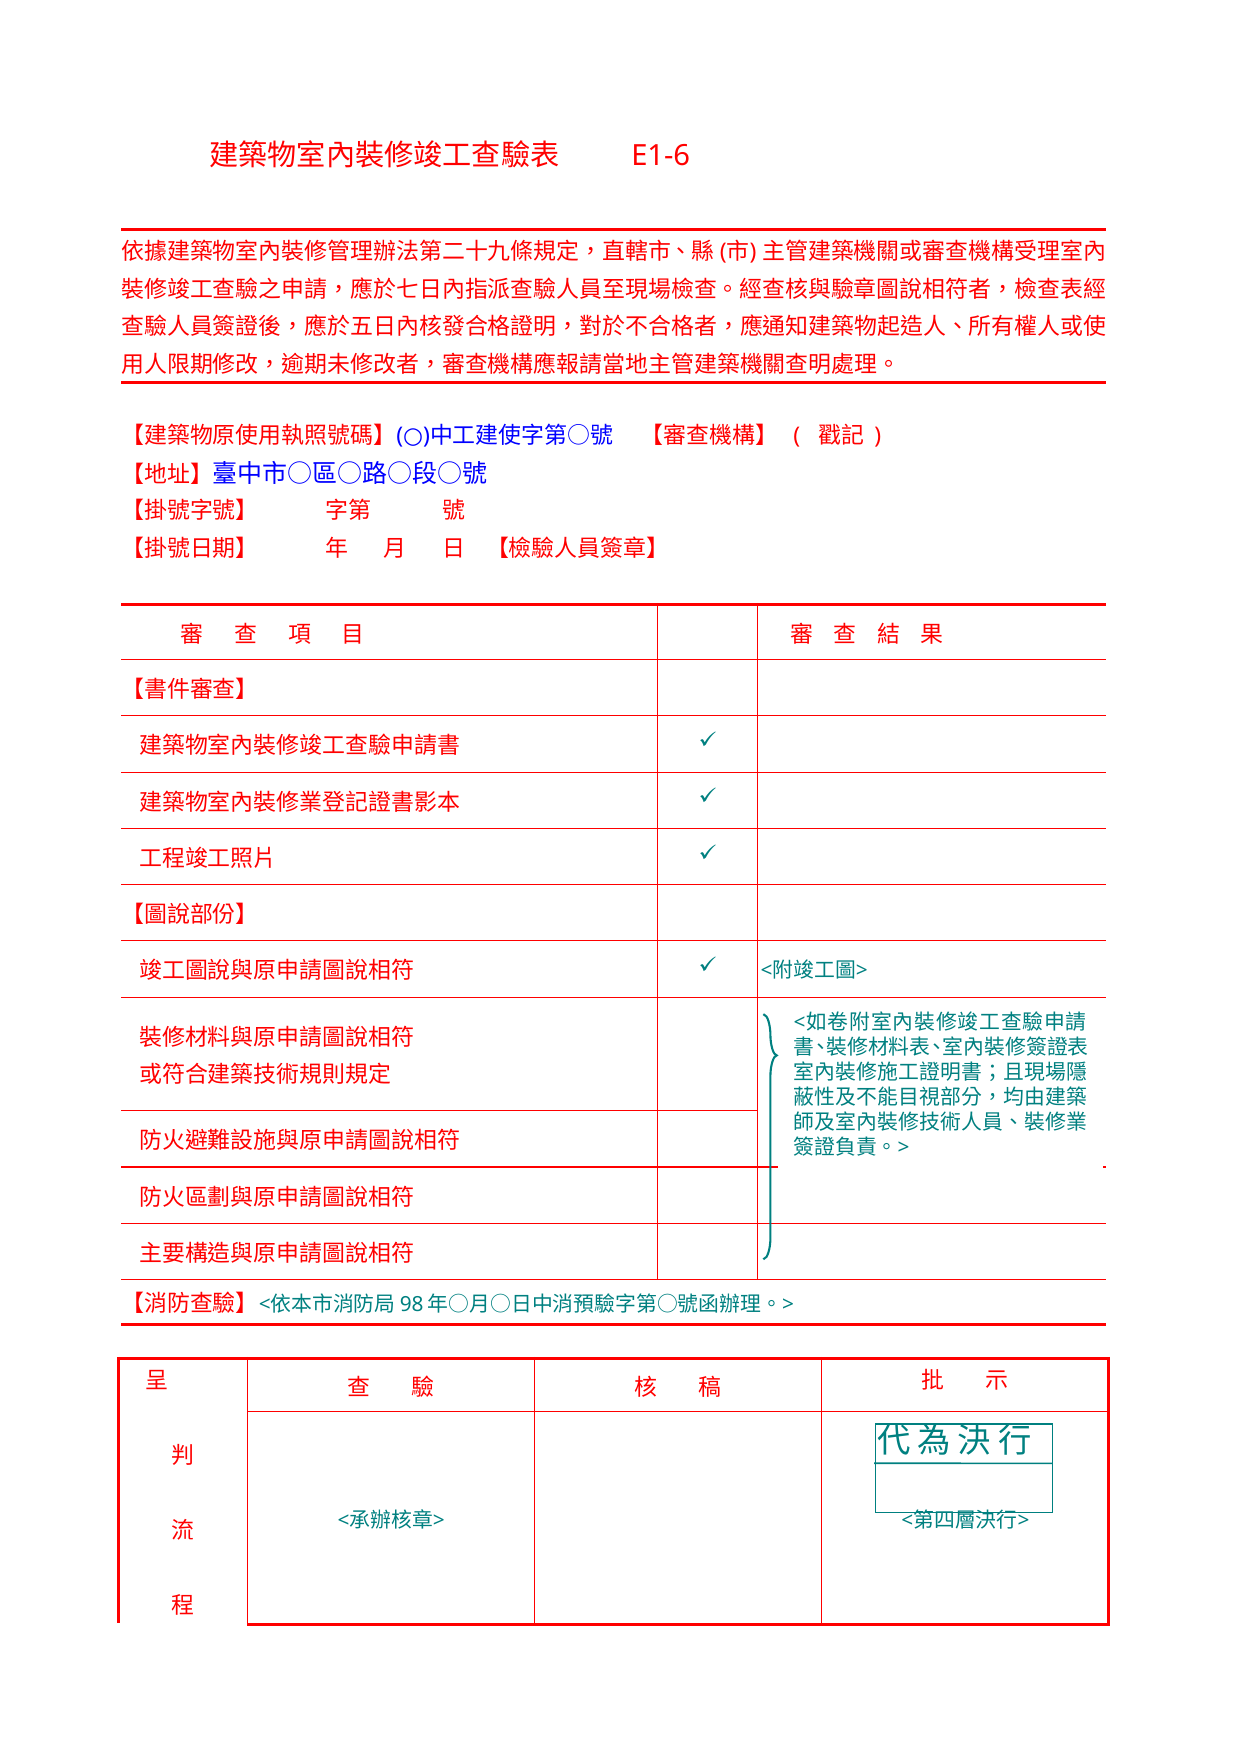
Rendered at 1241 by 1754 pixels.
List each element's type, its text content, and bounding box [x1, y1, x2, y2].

table_cell 審 查 結 果 [758, 603, 1109, 659]
table_cell 建築物室內裝修業登記證書影本 [118, 772, 657, 828]
table_cell 【書件審查】 [118, 659, 657, 715]
table_cell  [658, 941, 757, 997]
table_cell [118, 1323, 1109, 1357]
table_cell 竣工圖說與原申請圖說相符 [118, 940, 657, 997]
table_cell [758, 828, 1109, 884]
table_cell 批 示 [822, 1360, 1107, 1411]
table_cell [758, 1223, 1109, 1279]
table_cell <承辦核章> [248, 1412, 534, 1622]
table_cell [758, 884, 1109, 940]
table_cell [772, 1166, 1109, 1223]
table_cell 建築物室內裝修竣工查驗申請書 [118, 715, 657, 772]
table_cell [758, 1168, 769, 1223]
table_cell 防火避難設施與原申請圖說相符 [118, 1110, 657, 1166]
table_cell [758, 659, 1109, 715]
table_cell [758, 772, 1109, 828]
table_header [118, 190, 1109, 228]
table_cell [658, 885, 757, 940]
table_cell 防火區劃與原申請圖說相符 [118, 1166, 657, 1223]
table_cell <第四層決行> [822, 1412, 1107, 1622]
table_cell  [658, 773, 757, 828]
table_cell [658, 1111, 757, 1166]
table_cell 審 查 項 目 [118, 603, 657, 659]
table_cell 依據建築物室內裝修管理辦法第二十九條規定，直轄市、縣 (市) 主管建築機關或審查機構受理室內裝修竣工查驗之申請，應於七日內指派查驗人員至現場檢查。經查核與驗章圖說相符者，檢查表經查驗人員簽證後，應於五日內核發合格證明，對於不合格者，應通知建築物起造人、所有權人或使用人限期修改，逾期未修改者，審查機構應報請當地主管建築機關查明處理。 [118, 228, 1109, 381]
table_cell <附竣工圖> [758, 940, 1109, 997]
table_cell 裝修材料與原申請圖說相符 或符合建築技術規則規定 [118, 997, 657, 1110]
table_cell 工程竣工照片 [118, 828, 657, 884]
table_cell 核 稿 [535, 1360, 821, 1411]
text 建築物室內裝修竣工查驗表 E1-6 [118, 115, 1122, 190]
table_cell [758, 997, 1109, 1169]
table_cell [658, 660, 757, 715]
table_cell [758, 715, 1109, 772]
table_cell [658, 606, 757, 659]
table_cell [658, 1168, 757, 1223]
table_cell 【消防查驗】<依本市消防局98年○月○日中消預驗字第○號函辦理。> [118, 1279, 1109, 1323]
table_cell 【圖說部份】 [118, 884, 657, 940]
table_cell  [658, 716, 757, 772]
table_cell 【建築物原使用執照號碼】(○)中工建使字第○號 【審查機構】 ( 戳記 ) 【地址】臺中市○區○路○段○號 【掛號字號】 字第 號 【掛號日期】 年 月 日 【檢驗人員簽章】 [118, 381, 1109, 603]
table_cell [658, 1224, 757, 1279]
table_cell [535, 1412, 821, 1622]
table_cell 主要構造與原申請圖說相符 [118, 1223, 657, 1279]
table_cell  [658, 829, 757, 884]
table_cell 查 驗 [248, 1360, 534, 1411]
table_cell [658, 998, 757, 1110]
table_cell 呈 判 流 程 [120, 1360, 247, 1622]
